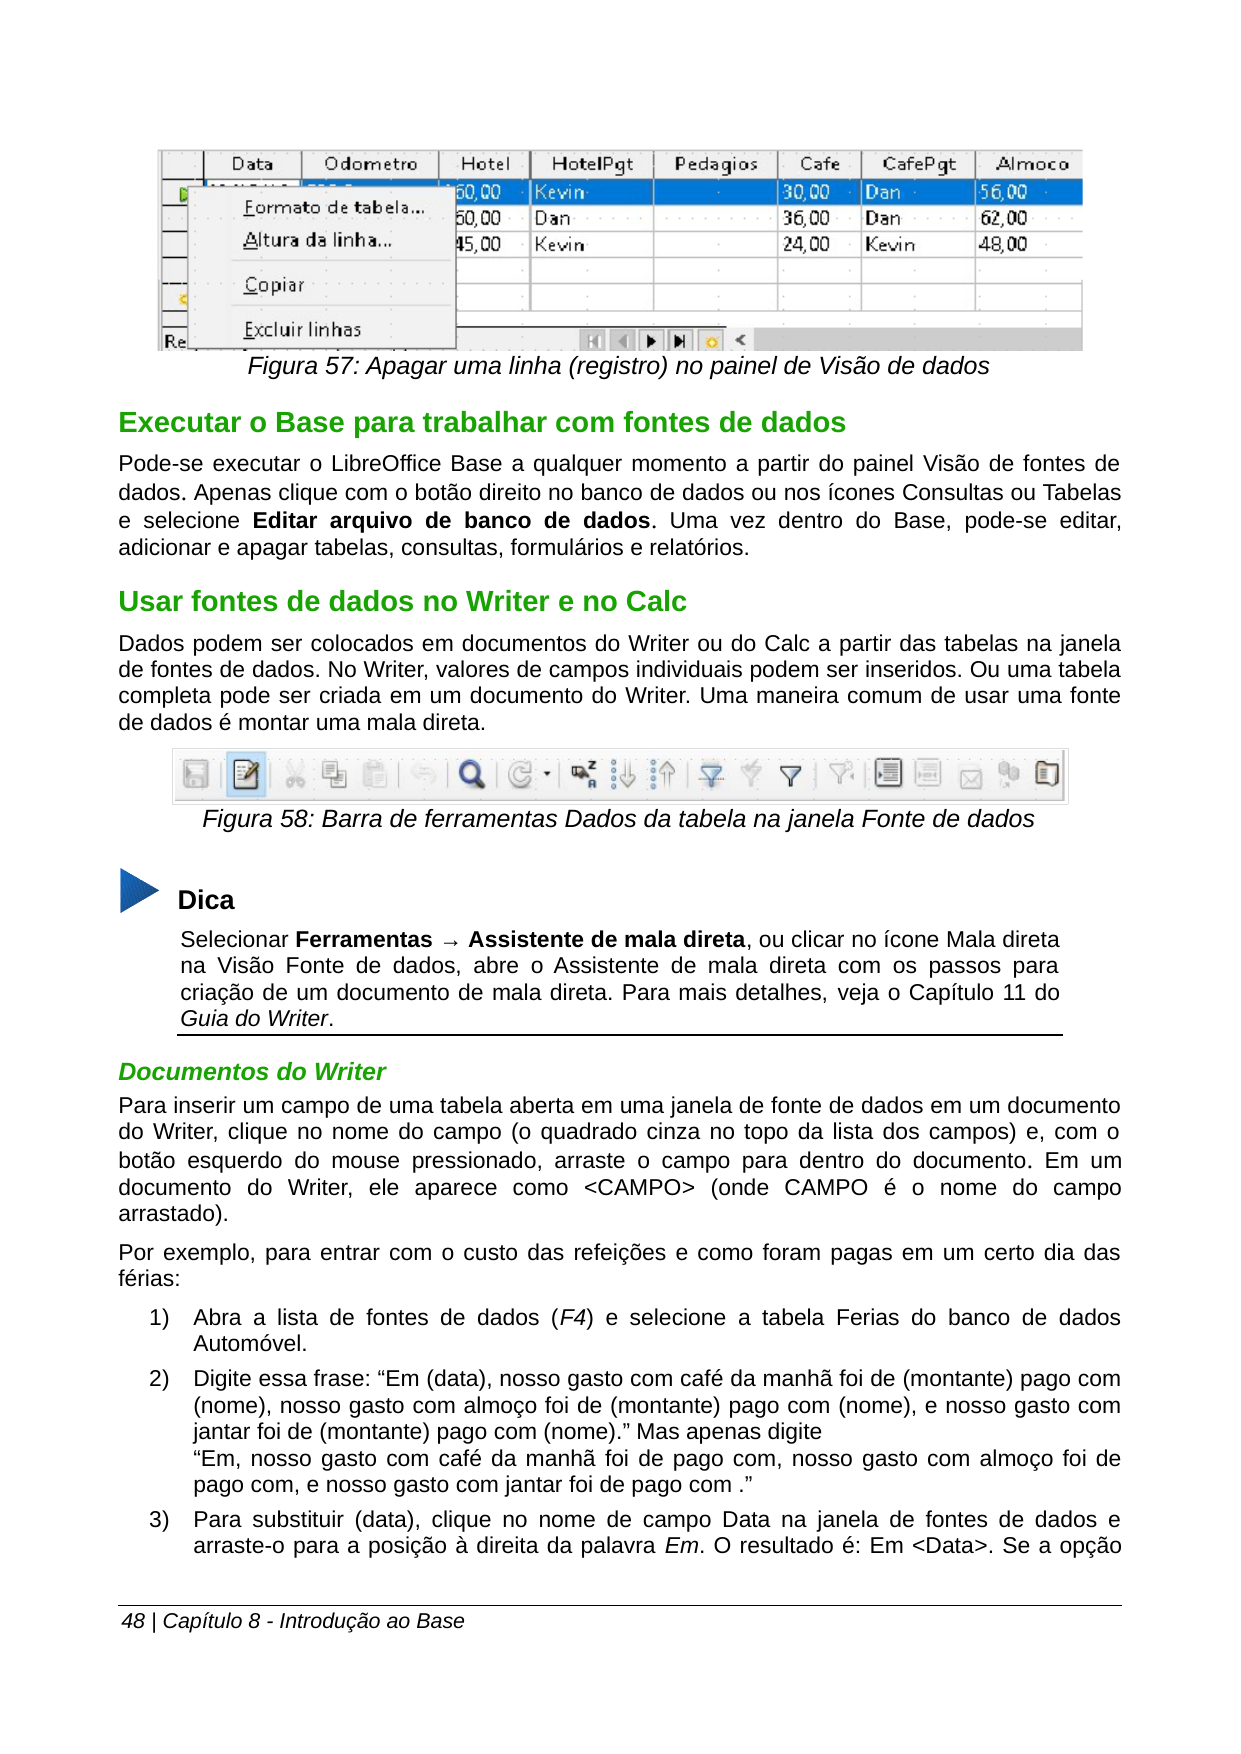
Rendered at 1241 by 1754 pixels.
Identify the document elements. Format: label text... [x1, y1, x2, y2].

text Por exemplo, para entrar com o custo das refeições e como foram pagas em um certo dia das férias: [118, 1239, 1122, 1291]
list Para substituir (data), clique no nome de campo Data na janela de fontes de dados e arraste-o para a posição à direita da palavra Em. O resultado é: Em <Data>. Se a opção [169, 1506, 1122, 1559]
text Dados podem ser colocados em documentos do Writer ou do Calc a partir das tabelas na janela de fontes de dados. No Writer, valores de campos individuais podem ser inseridos. Ou uma tabela completa pode ser criada em um documento do Writer. Uma maneira comum de usar uma fonte de dados é montar uma mala direta. [118, 629, 1122, 735]
list Abra a lista de fontes de dados (F4) e selecione a tabela Ferias do banco de dados Automóvel. [169, 1304, 1122, 1357]
subtitle Documentos do Writer [118, 1057, 1122, 1086]
text [173, 749, 1068, 804]
list Digite essa frase: “Em (data), nosso gasto com café da manhã foi de (montante) pago com (nome), nosso gasto com almoço foi de (montante) pago com (nome), e nosso gasto com jantar foi de (montante) pago com (nome).” Mas apenas digite “Em, nosso gasto com café da manhã foi de pago com, nosso gasto com almoço foi de pago com, e nosso gasto com jantar foi de pago com .” [169, 1365, 1122, 1497]
text Figura 57: Apagar uma linha (registro) no painel de Visão de dados [158, 351, 1083, 379]
text [158, 133, 1083, 147]
subtitle Dica [118, 866, 1122, 915]
text Pode-se executar o LibreOffice Base a qualquer momento a partir do painel Visão de fontes de dados. Apenas clique com o botão direito no banco de dados ou nos ícones Consultas ou Tabelas e selecione Editar arquivo de banco de dados. Uma vez dentro do Base, pode-se editar, adicionar e apagar tabelas, consultas, formulários e relatórios. [118, 450, 1122, 561]
text Figura 58: Barra de ferramentas Dados da tabela na janela Fonte de dados [172, 805, 1068, 833]
subtitle Executar o Base para trabalhar com fontes de dados [118, 405, 1122, 438]
text Para inserir um campo de uma tabela aberta em uma janela de fonte de dados em um documento do Writer, clique no nome do campo (o quadrado cinza no topo da lista dos campos) e, com o botão esquerdo do mouse pressionado, arraste o campo para dentro do documento. Em um documento do Writer, ele aparece como <CAMPO> (onde CAMPO é o nome do campo arrastado). [118, 1092, 1122, 1226]
picture [175, 750, 1065, 801]
subtitle Usar fontes de dados no Writer e no Calc [118, 584, 1122, 618]
picture [157, 147, 1083, 351]
text Selecionar Ferramentas → Assistente de mala direta, ou clicar no ícone Mala direta na Visão Fonte de dados, abre o Assistente de mala direta com os passos para criação de um documento de mala direta. Para mais detalhes, veja o Capítulo 11 do Guia do Writer. [177, 923, 1063, 1034]
